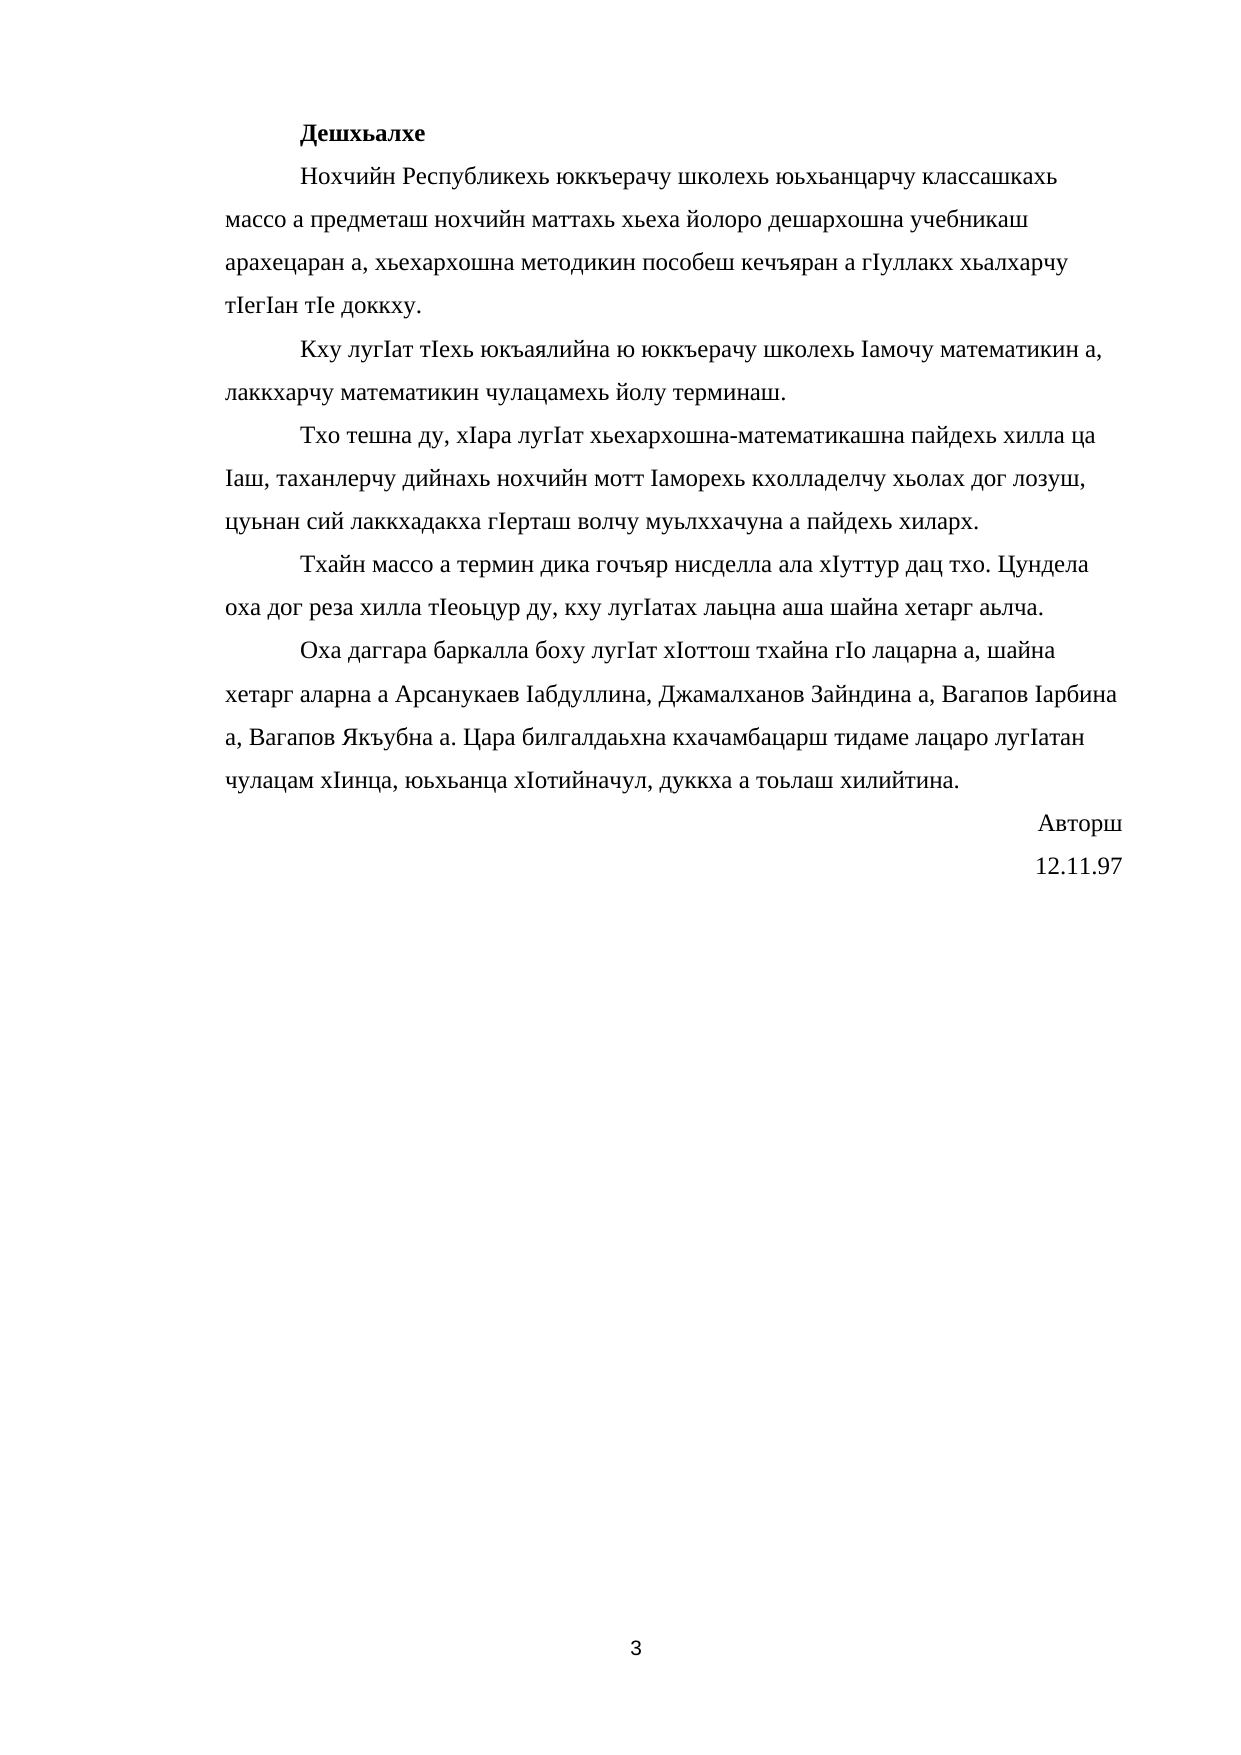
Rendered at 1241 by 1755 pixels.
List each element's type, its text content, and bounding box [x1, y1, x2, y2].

text Нохчийн Республикехь юккъерачу школехь юьхьанцарчу классашкахь массо а предметаш нохчийн маттахь хьеха йолоро дешархошна учебникаш арахецаран а, хьехархошна методикин пособеш кечъяран а гӀуллакх хьалхарчу тӀегӀан тӀе доккху. [225, 161, 1122, 319]
text Кху лугӀат тӀехь юкъаялийна ю юккъерачу школехь Ӏамочу математикин а, лаккхарчу математикин чулацамехь йолу терминаш. [225, 334, 1122, 406]
text Авторш [225, 808, 1122, 837]
text Тхо тешна ду, хӀара лугӀат хьехархошна-математикашна пайдехь хилла ца Ӏаш, таханлерчу дийнахь нохчийн мотт Ӏаморехь кхолладелчу хьолах дог лозуш, цуьнан сий лаккхадакха гӀерташ волчу муьлххачуна а пайдехь хиларх. [225, 420, 1122, 535]
text Оха даггара баркалла боху лугӀат хӀоттош тхайна гӀо лацарна а, шайна хетарг аларна а Арсанукаев Ӏабдуллина, Джамалханов Зайндина а, Вагапов Ӏарбина а, Вагапов Якъубна а. Цара билгалдаьхна кхачамбацарш тидаме лацаро лугӀатан чулацам хӀинца, юьхьанца хӀотийначул, дуккха а тоьлаш хилийтина. [225, 636, 1122, 794]
text Дешхьалхе [225, 118, 1122, 147]
text Тхайн массо а термин дика гочъяр нисделла ала хӀуттур дац тхо. Цундела оха дог реза хилла тӀеоьцур ду, кху лугӀатах лаьцна аша шайна хетарг аьлча. [225, 549, 1122, 621]
text 12.11.97 [225, 851, 1122, 880]
